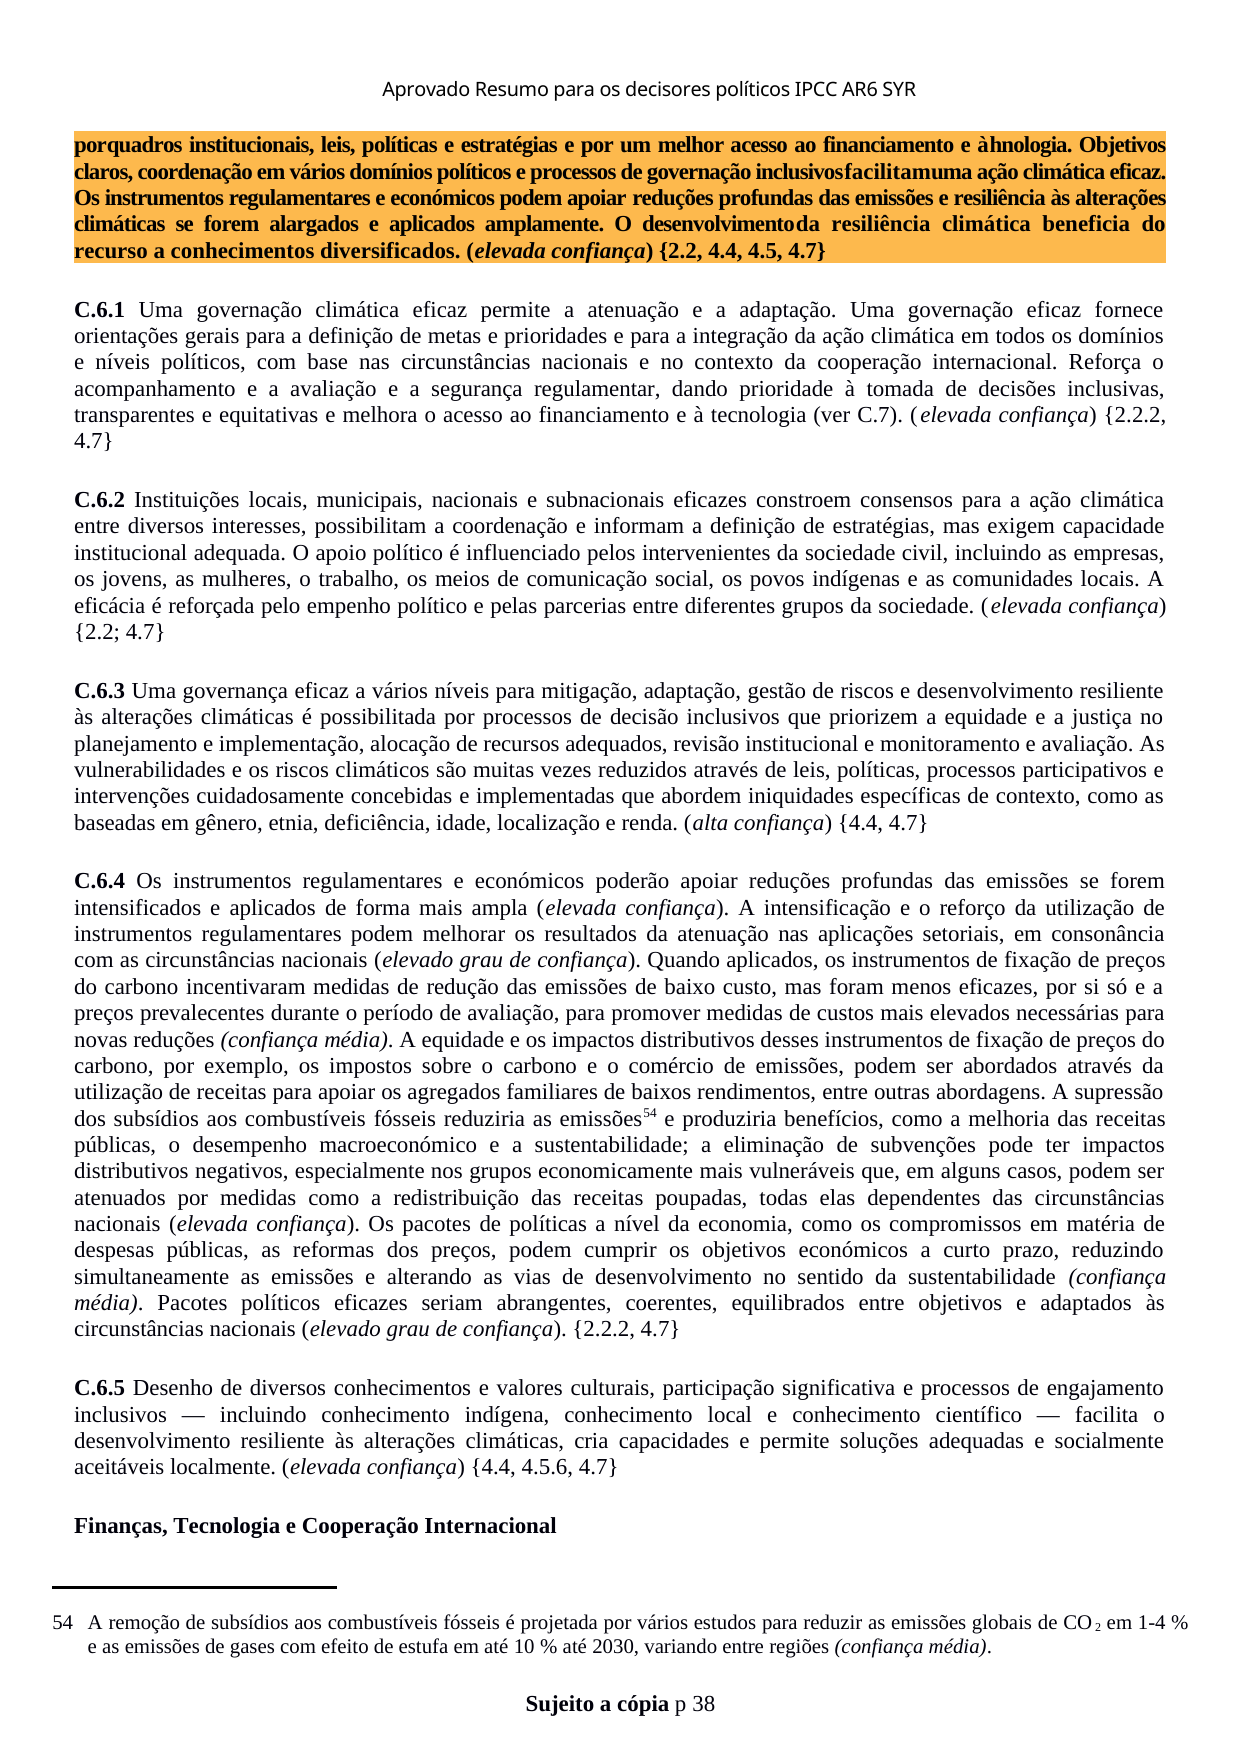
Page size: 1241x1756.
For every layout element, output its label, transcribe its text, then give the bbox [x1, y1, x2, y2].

text Finanças, Tecnologia e Cooperação Internacional [74, 1512, 1166, 1539]
text C.6.3 Uma governança eficaz a vários níveis para mitigação, adaptação, gestão de riscos e desenvolvimento resiliente às alterações climáticas é possibilitada por processos de decisão inclusivos que priorizem a equidade e a justiça no planejamento e implementação, alocação de recursos adequados, revisão institucional e monitoramento e avaliação. As vulnerabilidades e os riscos climáticos são muitas vezes reduzidos através de leis, políticas, processos participativos e intervenções cuidadosamente concebidas e implementadas que abordem iniquidades específicas de contexto, como as baseadas em gênero, etnia, deficiência, idade, localização e renda. (alta confiança) {4.4, 4.7} [74, 677, 1166, 835]
text C.6.4 Os instrumentos regulamentares e económicos poderão apoiar reduções profundas das emissões se forem intensificados e aplicados de forma mais ampla (elevada confiança). A intensificação e o reforço da utilização de instrumentos regulamentares podem melhorar os resultados da atenuação nas aplicações setoriais, em consonância com as circunstâncias nacionais (elevado grau de confiança). Quando aplicados, os instrumentos de fixação de preços do carbono incentivaram medidas de redução das emissões de baixo custo, mas foram menos eficazes, por si só e a preços prevalecentes durante o período de avaliação, para promover medidas de custos mais elevados necessárias para novas reduções (confiança média). A equidade e os impactos distributivos desses instrumentos de fixação de preços do carbono, por exemplo, os impostos sobre o carbono e o comércio de emissões, podem ser abordados através da utilização de receitas para apoiar os agregados familiares de baixos rendimentos, entre outras abordagens. A supressão dos subsídios aos combustíveis fósseis reduziria as emissões e produziria benefícios, como a melhoria das receitas públicas, o desempenho macroeconómico e a sustentabilidade; a eliminação de subvenções pode ter impactos distributivos negativos, especialmente nos grupos economicamente mais vulneráveis que, em alguns casos, podem ser atenuados por medidas como a redistribuição das receitas poupadas, todas elas dependentes das circunstâncias nacionais (elevada confiança). Os pacotes de políticas a nível da economia, como os compromissos em matéria de despesas públicas, as reformas dos preços, podem cumprir os objetivos económicos a curto prazo, reduzindo simultaneamente as emissões e alterando as vias de desenvolvimento no sentido da sustentabilidade (confiança média). Pacotes políticos eficazes seriam abrangentes, coerentes, equilibrados entre objetivos e adaptados às circunstâncias nacionais (elevado grau de confiança). {2.2.2, 4.7} [74, 867, 1166, 1342]
text C.6.1 Uma governação climática eficaz permite a atenuação e a adaptação. Uma governação eficaz fornece orientações gerais para a definição de metas e prioridades e para a integração da ação climática em todos os domínios e níveis políticos, com base nas circunstâncias nacionais e no contexto da cooperação internacional. Reforça o acompanhamento e a avaliação e a segurança regulamentar, dando prioridade à tomada de decisões inclusivas, transparentes e equitativas e melhora o acesso ao financiamento e à tecnologia (ver C.7). (elevada confiança) {2.2.2, 4.7} [74, 296, 1166, 454]
text C.6.5 Desenho de diversos conhecimentos e valores culturais, participação significativa e processos de engajamento inclusivos — incluindo conhecimento indígena, conhecimento local e conhecimento científico — facilita o desenvolvimento resiliente às alterações climáticas, cria capacidades e permite soluções adequadas e socialmente aceitáveis localmente. (elevada confiança) {4.4, 4.5.6, 4.7} [74, 1374, 1166, 1480]
text C.6.2 Instituições locais, municipais, nacionais e subnacionais eficazes constroem consensos para a ação climática entre diversos interesses, possibilitam a coordenação e informam a definição de estratégias, mas exigem capacidade institucional adequada. O apoio político é influenciado pelos intervenientes da sociedade civil, incluindo as empresas, os jovens, as mulheres, o trabalho, os meios de comunicação social, os povos indígenas e as comunidades locais. A eficácia é reforçada pelo empenho político e pelas parcerias entre diferentes grupos da sociedade. (elevada confiança) {2.2; 4.7} [74, 486, 1166, 644]
text A remoção de subsídios aos combustíveis fósseis é projetada por vários estudos para reduzir as emissões globais de CO2 em 1-4 % e as emissões de gases com efeito de estufa em até 10 % até 2030, variando entre regiões (confiança média). [52, 1610, 1188, 1658]
text porquadros institucionais, leis, políticas e estratégias e por um melhor acesso ao financiamento e àhnologia. Objetivos claros, coordenação em vários domínios políticos e processos de governação inclusivosfacilitamuma ação climática eficaz. Os instrumentos regulamentares e económicos podem apoiar reduções profundas das emissões e resiliência às alterações climáticas se forem alargados e aplicados amplamente. O desenvolvimentoda resiliência climática beneficia do recurso a conhecimentos diversificados. (elevada confiança) {2.2, 4.4, 4.5, 4.7} [74, 131, 1166, 263]
